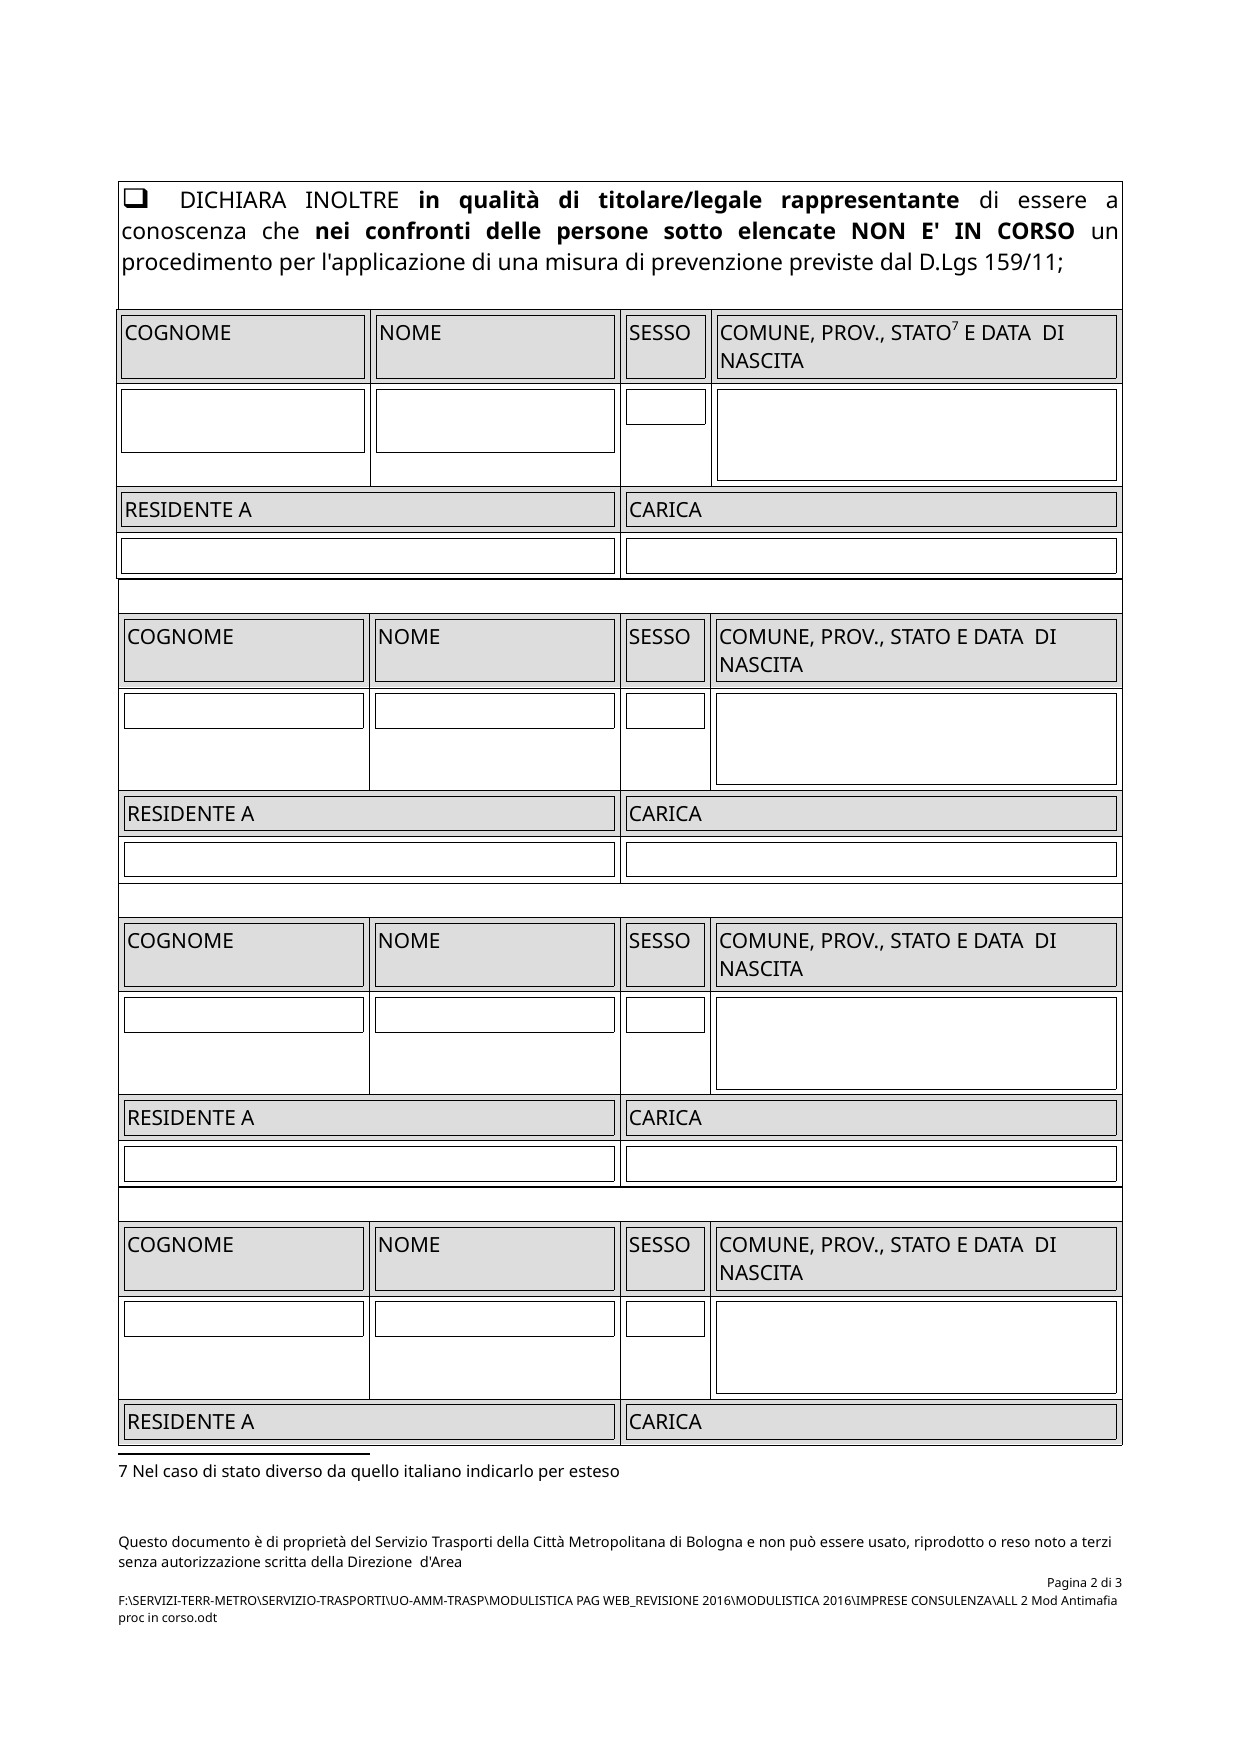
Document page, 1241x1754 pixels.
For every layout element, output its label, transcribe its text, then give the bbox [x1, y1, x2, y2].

table_cell [370, 1297, 620, 1398]
table_header COGNOME [119, 614, 369, 687]
table_cell [621, 384, 711, 486]
table_cell CARICA [621, 1095, 1122, 1140]
table_cell [621, 992, 710, 1094]
table_header COMUNE, PROV., STATO E DATA DI NASCITA [712, 310, 1122, 383]
table_header COMUNE, PROV., STATO E DATA DI NASCITA [711, 1222, 1122, 1296]
table_header NOME [370, 918, 620, 991]
table_header SESSO [621, 614, 710, 687]
table_header NOME [370, 1222, 620, 1296]
table_cell [711, 992, 1122, 1094]
table_cell [621, 1141, 1122, 1186]
table_header COGNOME [117, 310, 370, 383]
table_cell CARICA [621, 791, 1122, 836]
table_cell [119, 1141, 620, 1186]
table_cell [370, 992, 620, 1094]
table_cell RESIDENTE A [119, 1095, 620, 1140]
table_cell RESIDENTE A [117, 487, 620, 532]
table_cell [371, 384, 620, 486]
table_cell RESIDENTE A [119, 791, 620, 836]
table_header SESSO [621, 918, 710, 991]
table_header SESSO [621, 1222, 710, 1296]
table_cell [119, 1297, 369, 1398]
table_header COMUNE, PROV., STATO E DATA DI NASCITA [711, 918, 1122, 991]
table_cell [711, 689, 1122, 790]
table_cell [370, 689, 620, 790]
table_cell [119, 689, 369, 790]
table_cell RESIDENTE A [119, 1400, 620, 1444]
table_cell [621, 1297, 710, 1398]
table_header COMUNE, PROV., STATO E DATA DI NASCITA [711, 614, 1122, 687]
table_cell [621, 689, 710, 790]
table_header NOME [370, 614, 620, 687]
table_cell [621, 533, 1122, 578]
table_cell [712, 384, 1122, 486]
table_cell [117, 533, 620, 578]
text  DICHIARA INOLTRE in qualità di titolare/legale rappresentante di essere a conoscenza che nei confronti delle persone sotto elencate NON E' IN CORSO un procedimento per l'applicazione di una misura di prevenzione previste dal D.Lgs 159/11; [119, 182, 1122, 277]
table_cell [621, 837, 1122, 882]
table_header COGNOME [119, 918, 369, 991]
table_cell [119, 837, 620, 882]
table_cell [119, 992, 369, 1094]
table_cell [711, 1297, 1122, 1398]
table_cell [117, 384, 370, 486]
table_header SESSO [621, 310, 711, 383]
table_header NOME [371, 310, 620, 383]
table_header COGNOME [119, 1222, 369, 1296]
table_cell CARICA [621, 1400, 1122, 1444]
table_cell CARICA [621, 487, 1122, 532]
